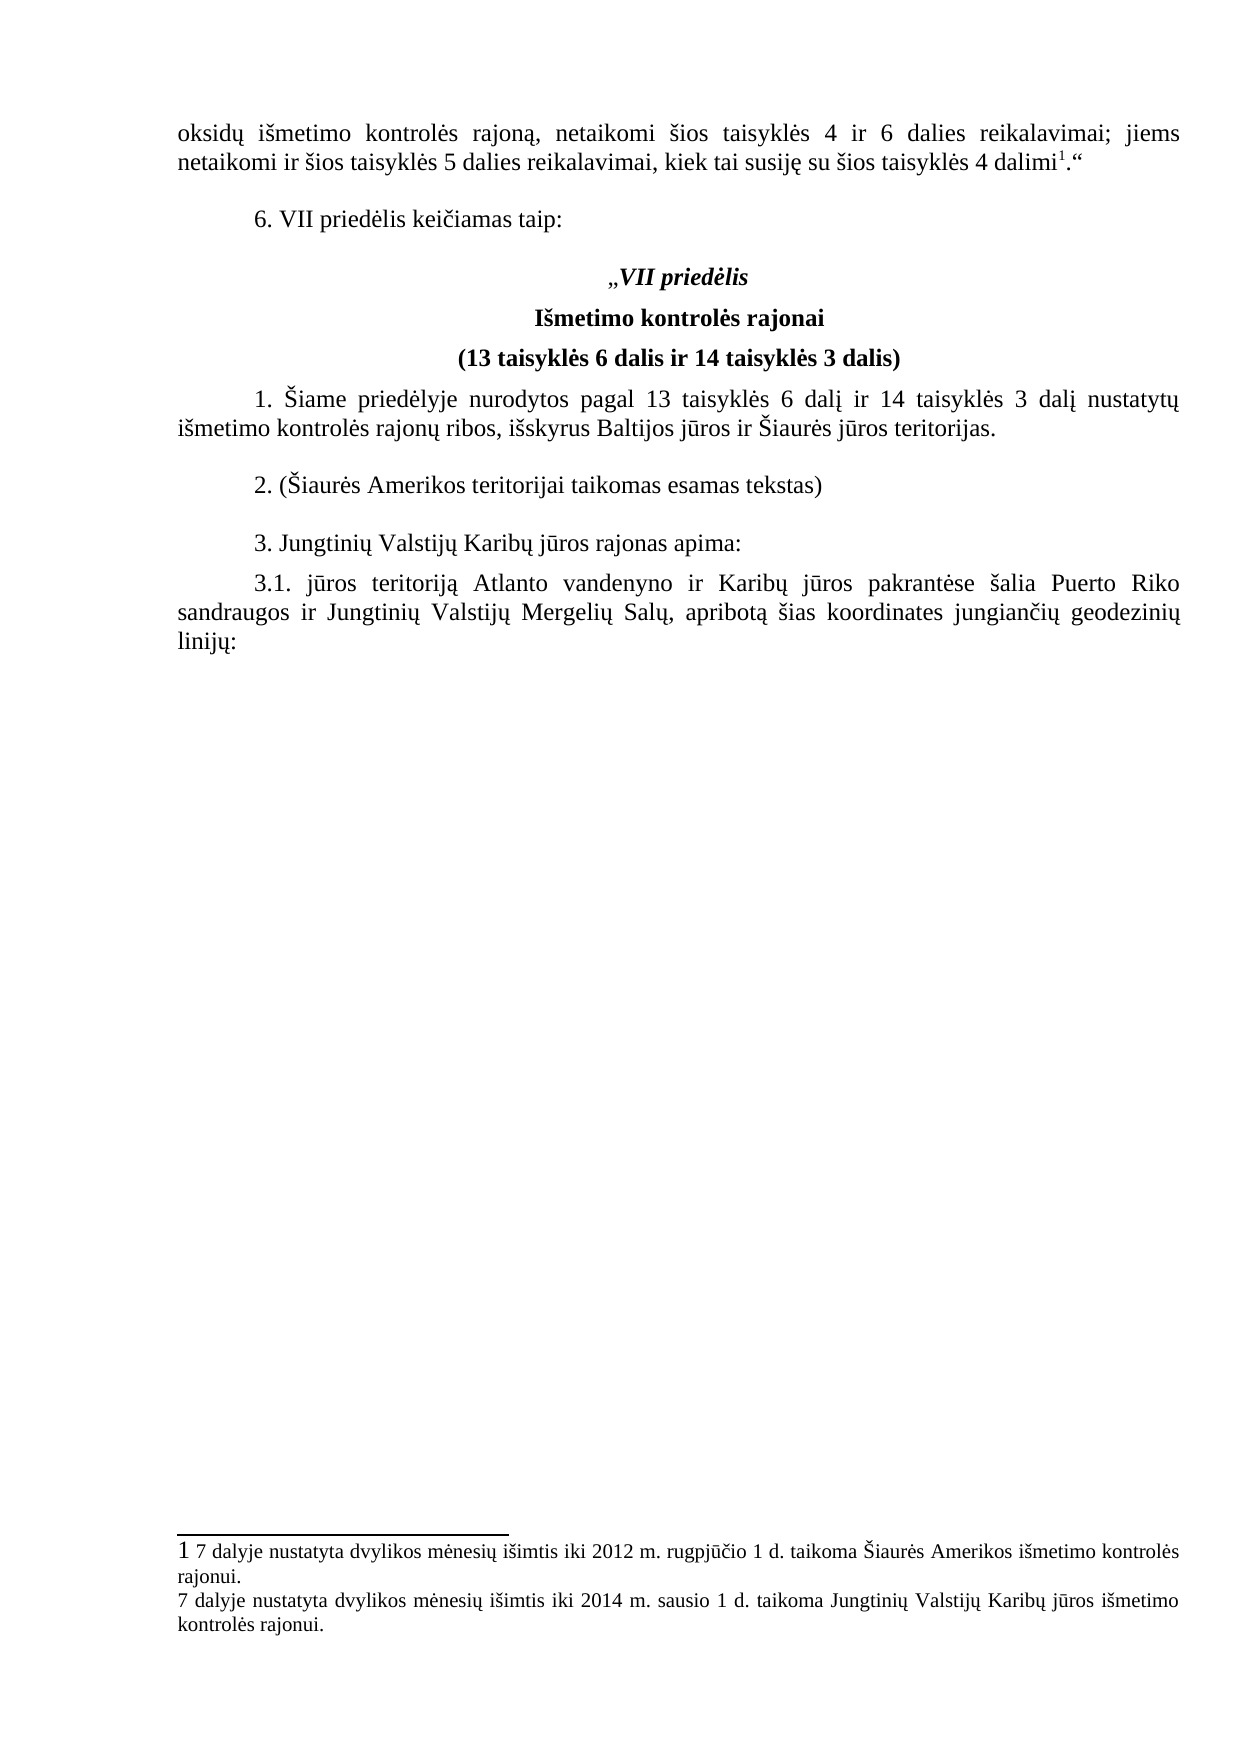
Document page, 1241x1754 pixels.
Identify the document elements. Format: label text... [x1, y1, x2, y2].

text 3.1. jūros teritoriją Atlanto vandenyno ir Karibų jūros pakrantėse šalia Puerto Riko sandraugos ir Jungtinių Valstijų Mergelių Salų, apribotą šias koordinates jungiančių geodezinių linijų: [177, 568, 1181, 655]
text 1. Šiame priedėlyje nurodytos pagal 13 taisyklės 6 dalį ir 14 taisyklės 3 dalį nustatytų išmetimo kontrolės rajonų ribos, išskyrus Baltijos jūros ir Šiaurės jūros teritorijas. [177, 384, 1181, 442]
text 7 dalyje nustatyta dvylikos mėnesių išimtis iki 2012 m. rugpjūčio 1 d. taikoma Šiaurės Amerikos išmetimo kontrolės rajonui. [177, 1535, 1181, 1588]
text 2. (Šiaurės Amerikos teritorijai taikomas esamas tekstas) [177, 470, 1181, 499]
text 3. Jungtinių Valstijų Karibų jūros rajonas apima: [177, 528, 1181, 557]
text 7 dalyje nustatyta dvylikos mėnesių išimtis iki 2014 m. sausio 1 d. taikoma Jungtinių Valstijų Karibų jūros išmetimo kontrolės rajonui. [177, 1588, 1181, 1636]
text (13 taisyklės 6 dalis ir 14 taisyklės 3 dalis) [177, 343, 1181, 372]
text 6. VII priedėlis keičiamas taip: [177, 204, 1181, 233]
text Išmetimo kontrolės rajonai [177, 303, 1181, 331]
text „VII priedėlis [177, 262, 1181, 291]
text oksidų išmetimo kontrolės rajoną, netaikomi šios taisyklės 4 ir 6 dalies reikalavimai; jiems netaikomi ir šios taisyklės 5 dalies reikalavimai, kiek tai susiję su šios taisyklės 4 dalimi.“ [177, 118, 1181, 176]
